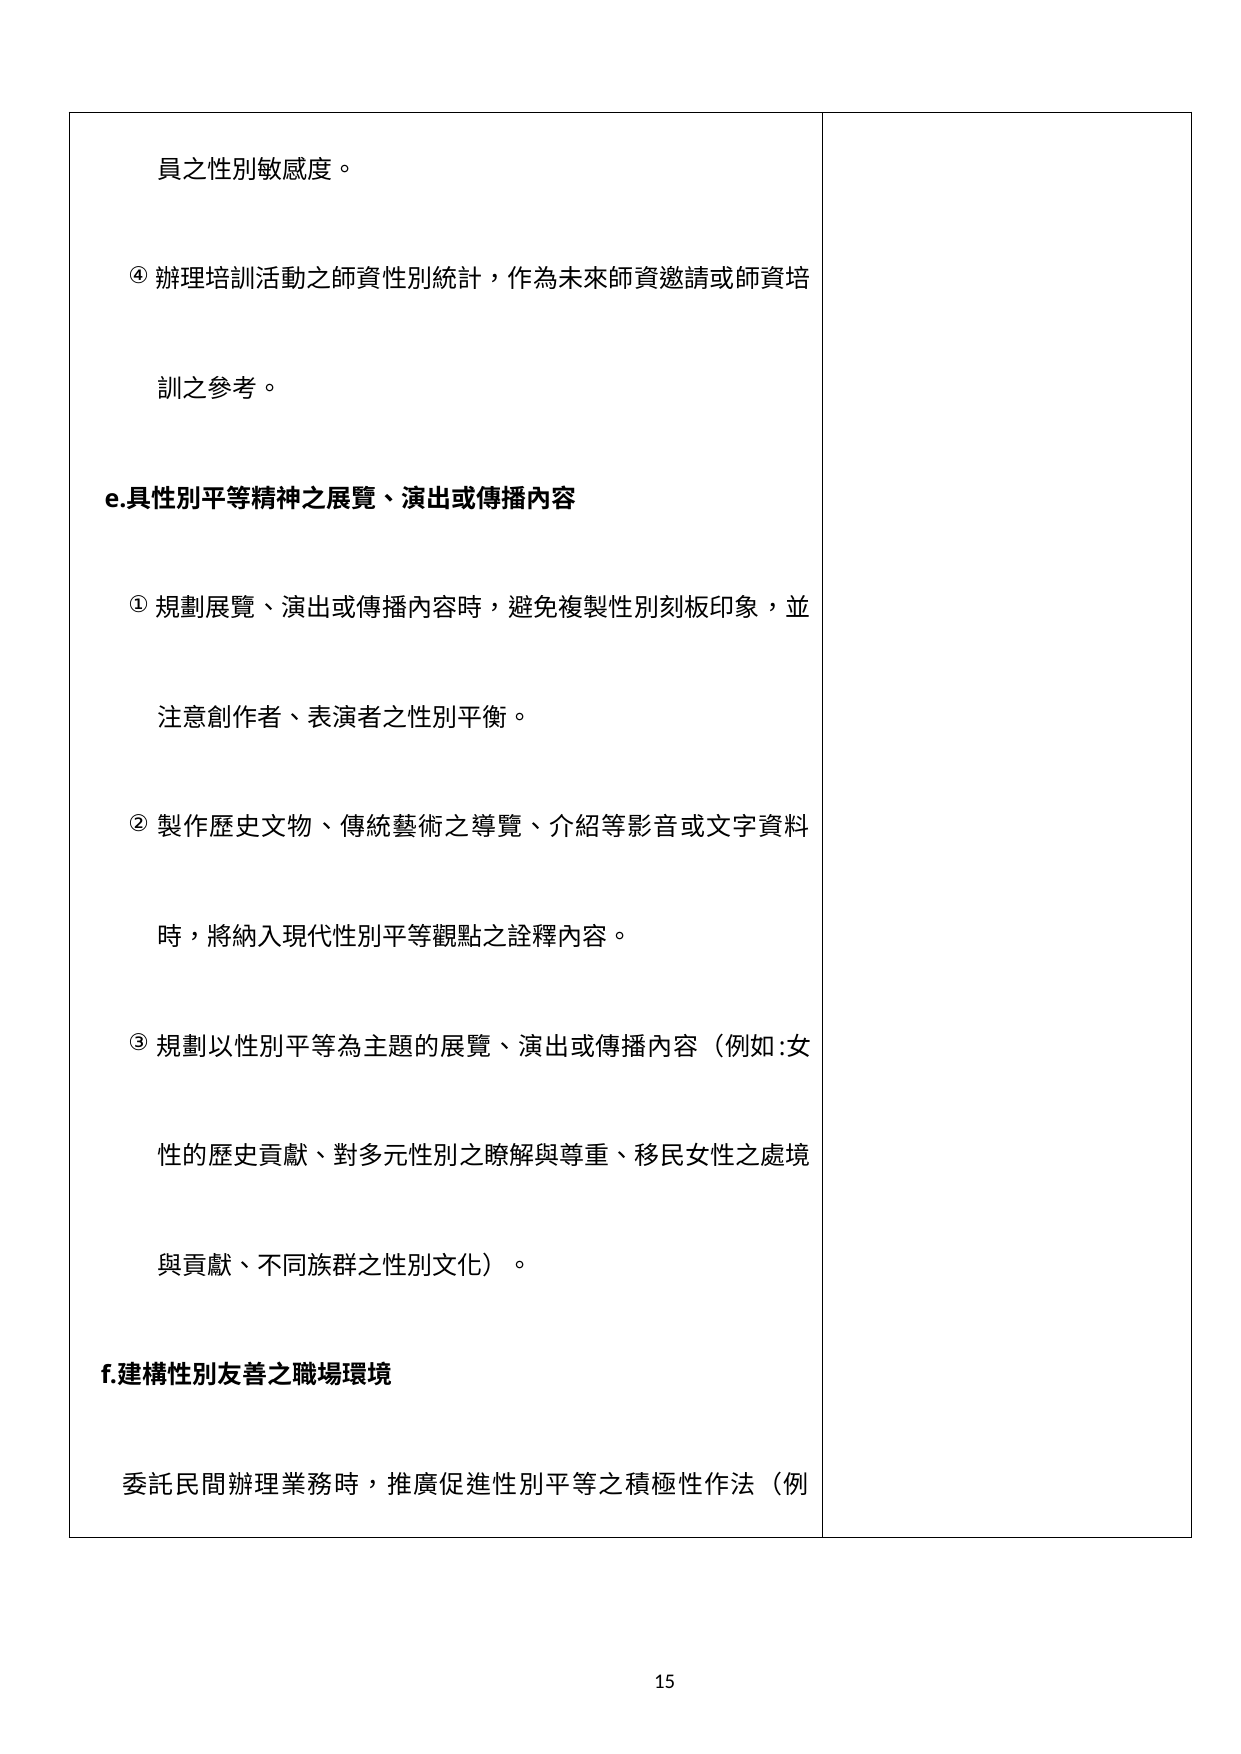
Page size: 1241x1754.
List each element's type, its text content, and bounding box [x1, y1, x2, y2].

table_cell [823, 113, 1191, 1537]
table_cell 員之性別敏感度。 ④ 辦理培訓活動之師資性別統計，作為未來師資邀請或師資培訓之參考。 e.具性別平等精神之展覽、演出或傳播內容 ① 規劃展覽、演出或傳播內容時，避免複製性別刻板印象，並注意創作者、表演者之性別平衡。 ② 製作歷史文物、傳統藝術之導覽、介紹等影音或文字資料時，將納入現代性別平等觀點之詮釋內容。 ③ 規劃以性別平等為主題的展覽、演出或傳播內容（例如:女性的歷史貢獻、對多元性別之瞭解與尊重、移民女性之處境與貢獻、不同族群之性別文化）。 f.建構性別友善之職場環境 委託民間辦理業務時，推廣促進性別平等之積極性作法（例 [70, 113, 822, 1537]
